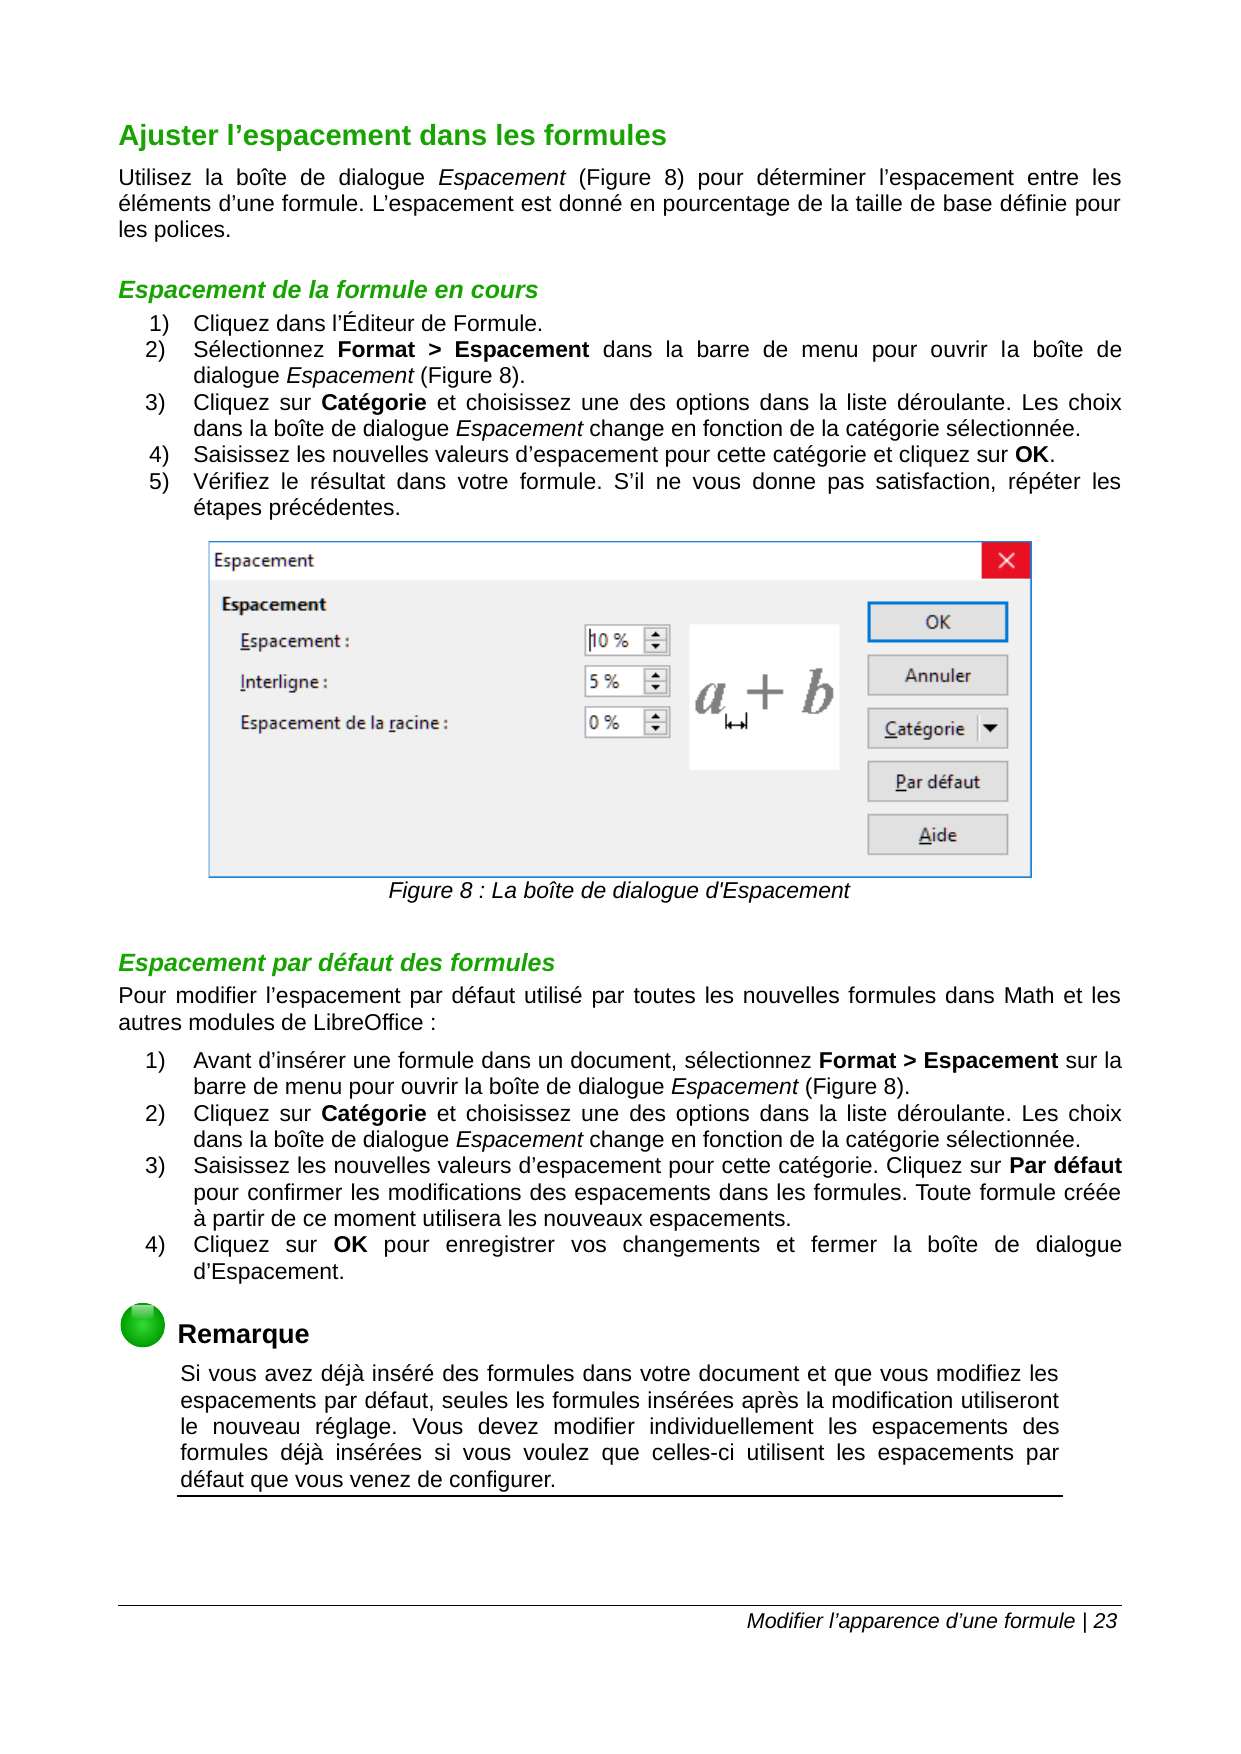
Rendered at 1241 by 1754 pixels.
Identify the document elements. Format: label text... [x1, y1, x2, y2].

list Cliquez sur Catégorie et choisissez une des options dans la liste déroulante. Les choix dans la boîte de dialogue Espacement change en fonction de la catégorie sélectionnée. [165, 389, 1122, 441]
subtitle Espacement par défaut des formules [118, 948, 1122, 976]
text Figure 8 : La boîte de dialogue d'Espacement [208, 878, 1032, 903]
list Sélectionnez Format > Espacement dans la barre de menu pour ouvrir la boîte de dialogue Espacement (Figure 8). [165, 336, 1122, 389]
text Utilisez la boîte de dialogue Espacement (Figure 8) pour déterminer l’espacement entre les éléments d’une formule. L’espacement est donné en pourcentage de la taille de base définie pour les polices. [118, 163, 1122, 242]
picture [208, 541, 1032, 878]
list Cliquez dans l’Éditeur de Formule. [169, 309, 1122, 336]
list Saisissez les nouvelles valeurs d’espacement pour cette catégorie. Cliquez sur Par défaut pour confirmer les modifications des espacements dans les formules. Toute formule créée à partir de ce moment utilisera les nouveaux espacements. [165, 1152, 1122, 1231]
subtitle Remarque [118, 1300, 1122, 1350]
subtitle Espacement de la formule en cours [118, 275, 1122, 304]
list Cliquez sur Catégorie et choisissez une des options dans la liste déroulante. Les choix dans la boîte de dialogue Espacement change en fonction de la catégorie sélectionnée. [165, 1099, 1122, 1152]
text Pour modifier l’espacement par défaut utilisé par toutes les nouvelles formules dans Math et les autres modules de LibreOffice : [118, 982, 1122, 1035]
list Vérifiez le résultat dans votre formule. S’il ne vous donne pas satisfaction, répéter les étapes précédentes. [169, 468, 1122, 520]
subtitle Ajuster l’espacement dans les formules [118, 118, 1122, 152]
list Avant d’insérer une formule dans un document, sélectionnez Format > Espacement sur la barre de menu pour ouvrir la boîte de dialogue Espacement (Figure 8). [165, 1047, 1122, 1099]
list Cliquez sur OK pour enregistrer vos changements et fermer la boîte de dialogue d’Espacement. [165, 1231, 1122, 1284]
text Si vous avez déjà inséré des formules dans votre document et que vous modifiez les espacements par défaut, seules les formules insérées après la modification utiliseront le nouveau réglage. Vous devez modifier individuellement les espacements des formules déjà insérées si vous voulez que celles-ci utilisent les espacements par défaut que vous venez de configurer. [177, 1357, 1063, 1495]
list Saisissez les nouvelles valeurs d’espacement pour cette catégorie et cliquez sur OK. [169, 441, 1122, 468]
